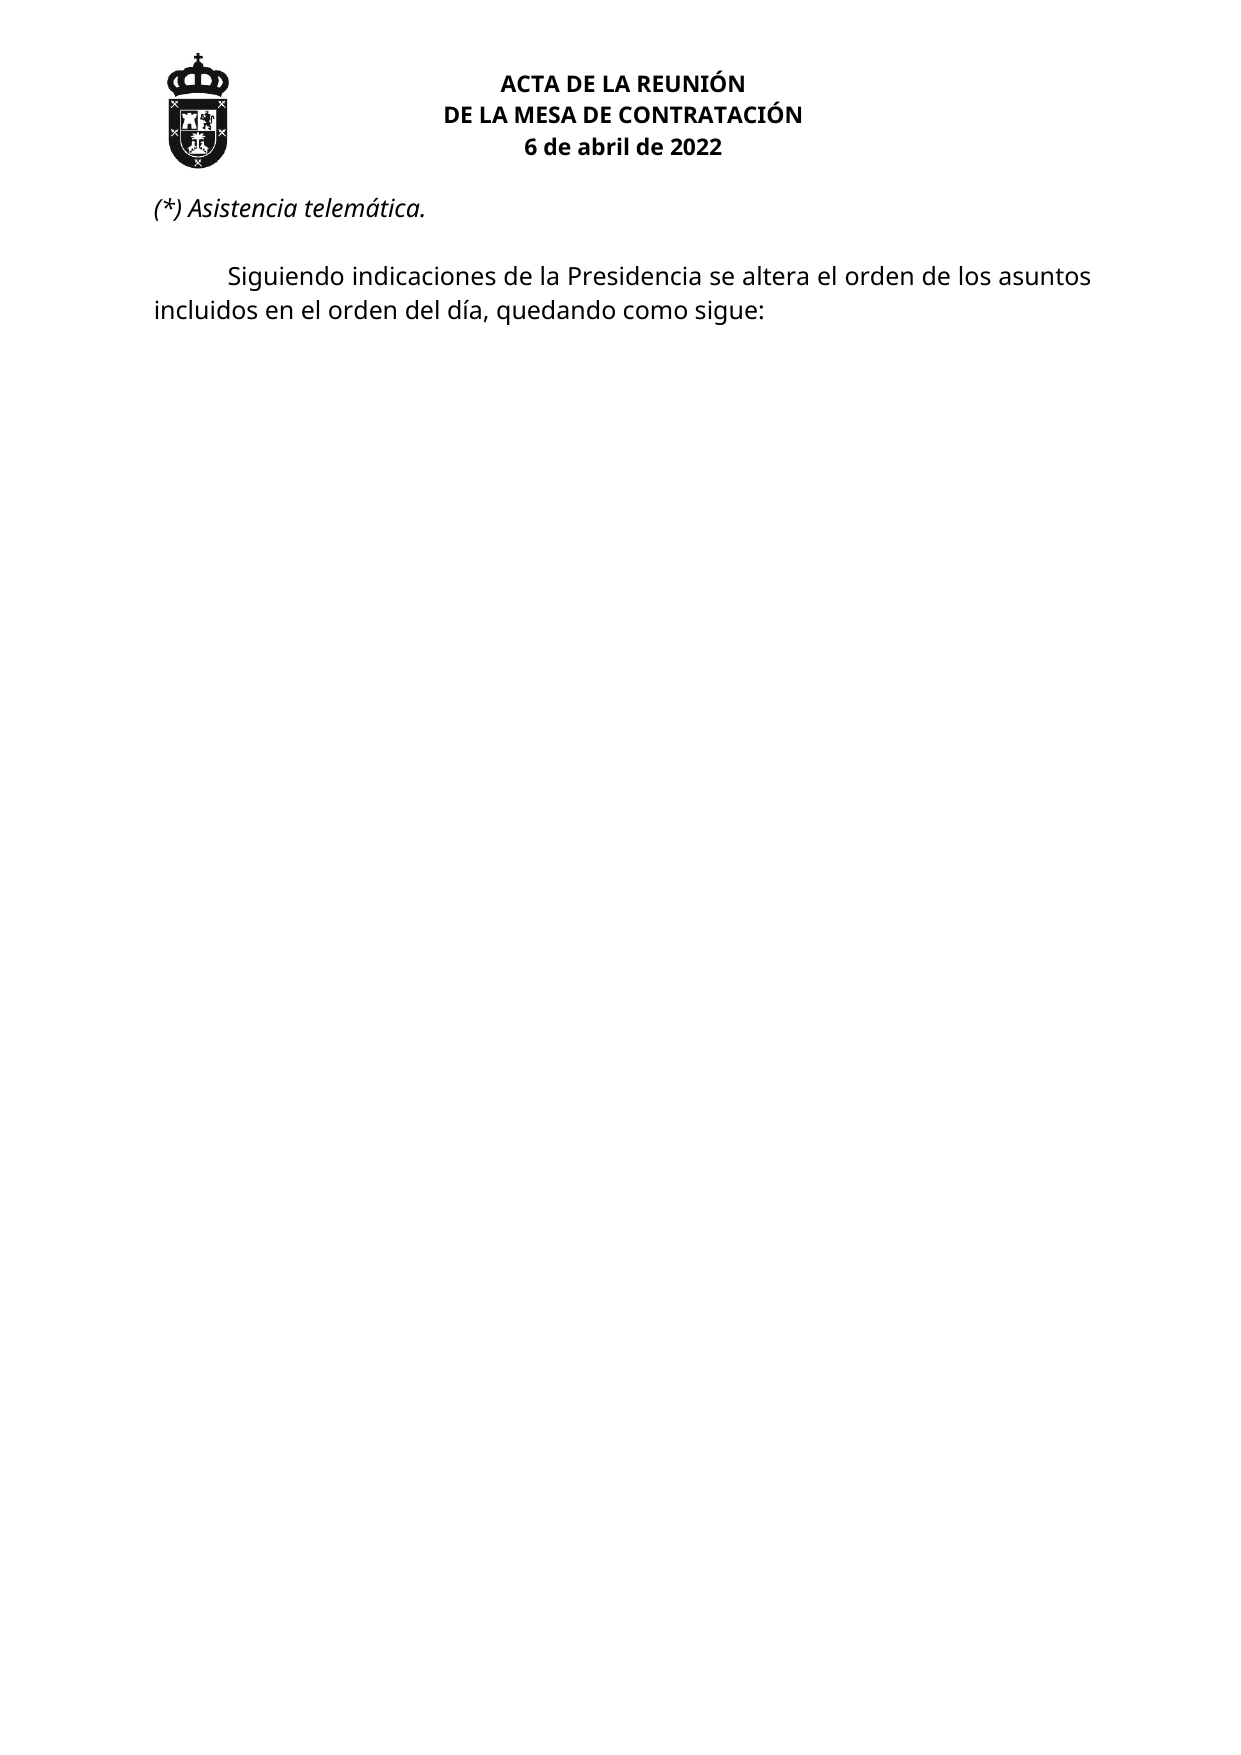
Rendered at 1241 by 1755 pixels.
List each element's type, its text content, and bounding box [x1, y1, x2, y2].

text Siguiendo indicaciones de la Presidencia se altera el orden de los asuntos incluidos en el orden del día, quedando como sigue: [153, 259, 1093, 327]
picture [164, 50, 231, 171]
text (*) Asistencia telemática. [153, 191, 1093, 225]
